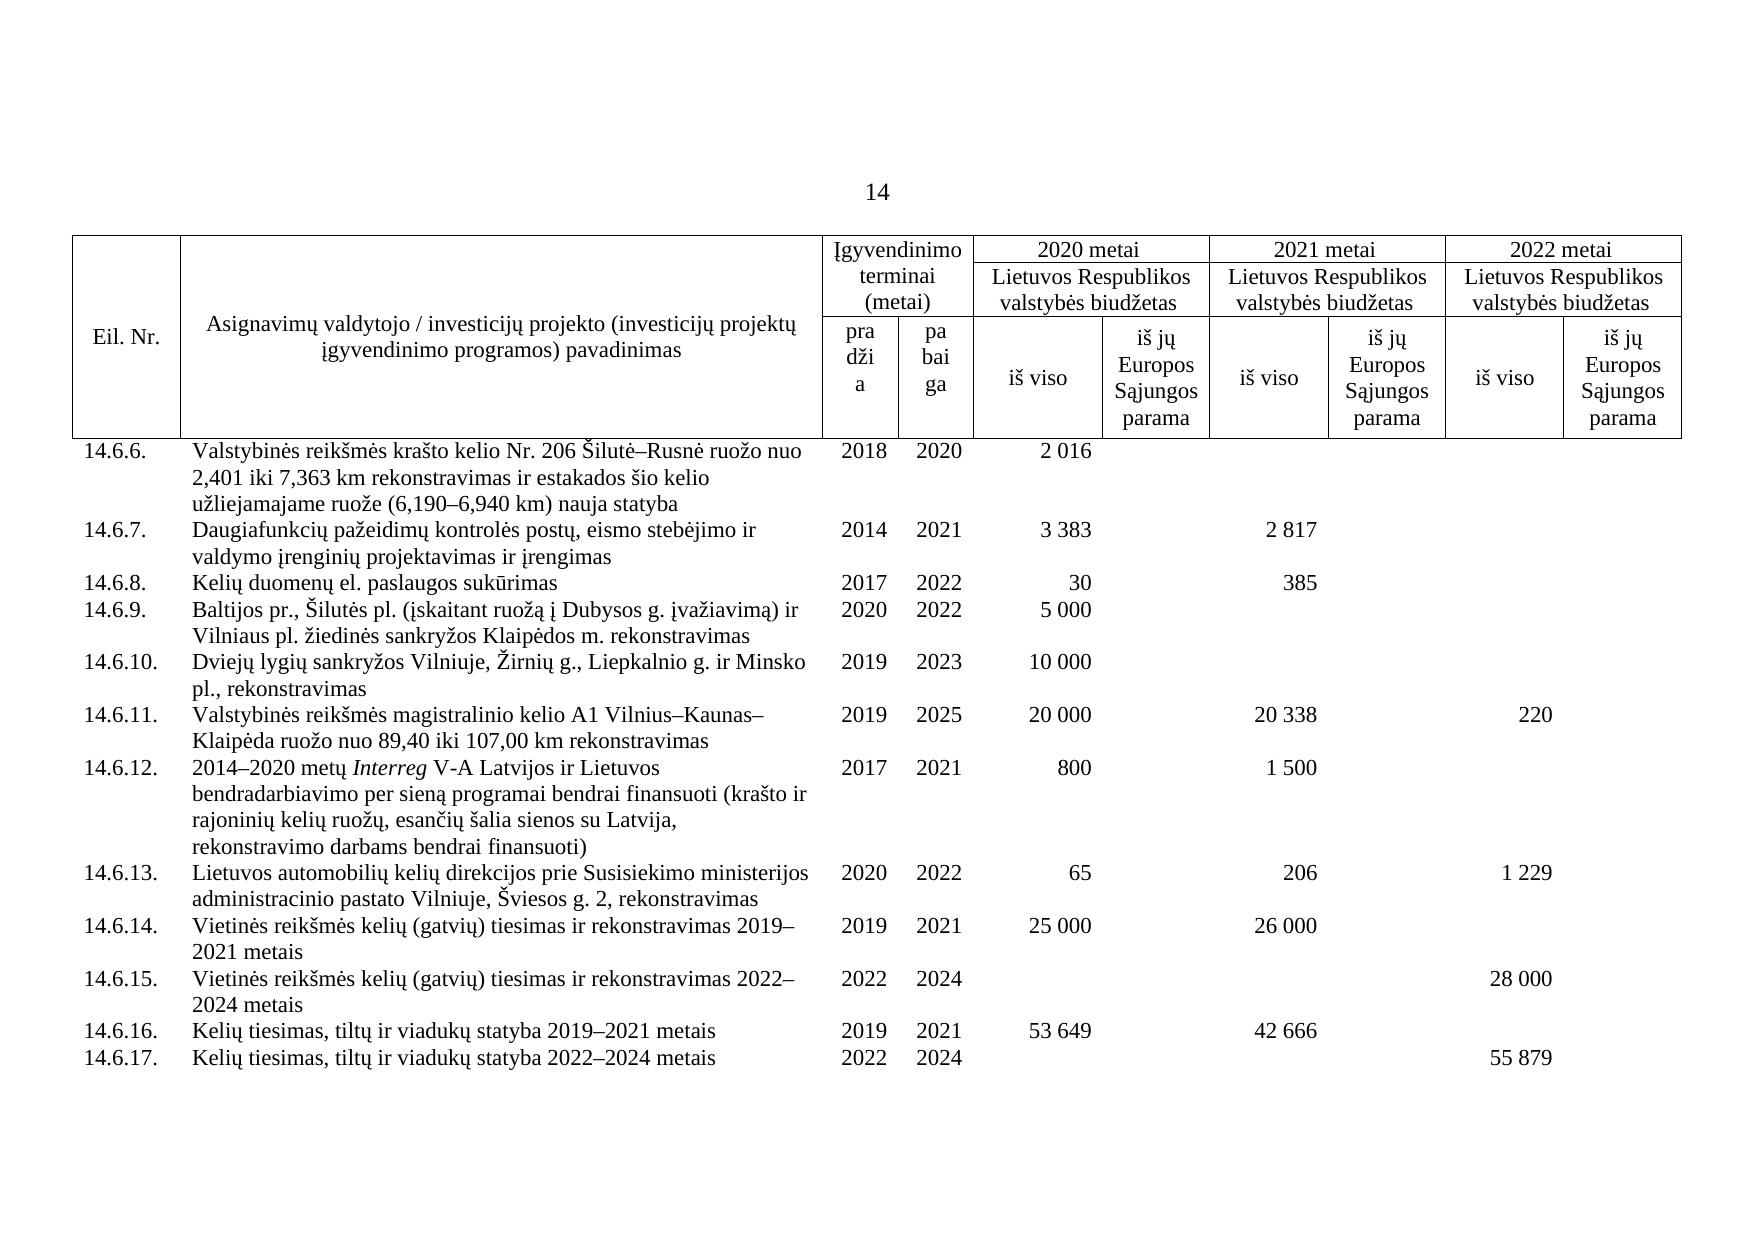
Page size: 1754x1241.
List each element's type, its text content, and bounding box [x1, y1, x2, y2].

table_cell 2022 [898, 569, 973, 596]
table_cell 2014–2020 metų Interreg V-A Latvijos ir Lietuvos bendradarbiavimo per sieną programai bendrai finansuoti (krašto ir rajoninių kelių ruožų, esančių šalia sienos su Latvija, rekonstravimo darbams bendrai finansuoti) [181, 754, 822, 859]
table_cell 5 000 [973, 596, 1103, 648]
table_cell [1103, 965, 1209, 1017]
table_header 2022 metai [1446, 236, 1681, 262]
table_cell [1564, 596, 1682, 648]
table_cell [1328, 1044, 1446, 1070]
table_cell 800 [973, 754, 1103, 859]
table_cell [1564, 965, 1682, 1017]
table_cell 2 817 [1209, 517, 1328, 569]
table_cell [1103, 754, 1209, 859]
table_cell [1103, 701, 1209, 754]
table_cell 2019 [822, 701, 898, 754]
table_cell [1209, 439, 1328, 517]
table_cell iš viso [1210, 317, 1328, 437]
table_cell [1564, 439, 1682, 517]
table_cell 2025 [898, 701, 973, 754]
table_cell 2019 [822, 648, 898, 701]
table_cell 2020 [898, 439, 973, 517]
table_cell [1103, 596, 1209, 648]
table_cell 26 000 [1209, 912, 1328, 964]
table_cell Baltijos pr., Šilutės pl. (įskaitant ruožą į Dubysos g. įvažiavimą) ir Vilniaus pl. žiedinės sankryžos Klaipėdos m. rekonstravimas [181, 596, 822, 648]
table_cell iš jų Europos Sąjungos parama [1329, 317, 1445, 437]
table_cell Valstybinės reikšmės magistralinio kelio A1 Vilnius–Kaunas–Klaipėda ruožo nuo 89,40 iki 107,00 km rekonstravimas [181, 701, 822, 754]
table_cell pabaiga [899, 317, 973, 437]
table_cell 2022 [898, 859, 973, 912]
table_header 2021 metai [1210, 236, 1445, 262]
table_cell [1446, 648, 1564, 701]
table_cell [1446, 517, 1564, 569]
table_cell Valstybinės reikšmės krašto kelio Nr. 206 Šilutė–Rusnė ruožo nuo 2,401 iki 7,363 km rekonstravimas ir estakados šio kelio užliejamajame ruože (6,190–6,940 km) nauja statyba [181, 439, 822, 517]
table_cell 2017 [822, 754, 898, 859]
table_cell Dviejų lygių sankryžos Vilniuje, Žirnių g., Liepkalnio g. ir Minsko pl., rekonstravimas [181, 648, 822, 701]
table_cell iš viso [974, 317, 1102, 437]
table_cell 2024 [898, 965, 973, 1017]
table_cell 14.6.16. [72, 1017, 181, 1044]
table_cell 2021 [898, 517, 973, 569]
table_cell 14.6.11. [72, 701, 181, 754]
table_cell [1564, 1044, 1682, 1070]
table_cell 10 000 [973, 648, 1103, 701]
table_cell Lietuvos Respublikos valstybės biudžetas [974, 263, 1209, 316]
table_cell 2018 [822, 439, 898, 517]
table_cell 2020 [822, 859, 898, 912]
table_cell 220 [1446, 701, 1564, 754]
table_cell 2014 [822, 517, 898, 569]
table_cell 42 666 [1209, 1017, 1328, 1044]
table_header Asignavimų valdytojo / investicijų projekto (investicijų projektų įgyvendinimo programos) pavadinimas [181, 236, 822, 437]
table_cell 2021 [898, 912, 973, 964]
table_cell iš viso [1446, 317, 1563, 437]
table_cell Lietuvos Respublikos valstybės biudžetas [1210, 263, 1445, 316]
table_cell 14.6.7. [72, 517, 181, 569]
table_cell 2019 [822, 1017, 898, 1044]
table_cell [1328, 912, 1446, 964]
table_cell [1103, 1044, 1209, 1070]
table_cell [1103, 517, 1209, 569]
table_cell 20 000 [973, 701, 1103, 754]
table_cell 2022 [822, 1044, 898, 1070]
table_cell Kelių tiesimas, tiltų ir viadukų statyba 2022–2024 metais [181, 1044, 822, 1070]
table_cell Daugiafunkcių pažeidimų kontrolės postų, eismo stebėjimo ir valdymo įrenginių projektavimas ir įrengimas [181, 517, 822, 569]
table_cell [1446, 912, 1564, 964]
table_cell [1328, 596, 1446, 648]
table_cell pradžia [823, 317, 898, 437]
table_cell 1 229 [1446, 859, 1564, 912]
table_cell Lietuvos Respublikos valstybės biudžetas [1446, 263, 1681, 316]
table_cell 14.6.17. [72, 1044, 181, 1070]
table_cell [1209, 596, 1328, 648]
table_cell [1103, 569, 1209, 596]
table_cell Vietinės reikšmės kelių (gatvių) tiesimas ir rekonstravimas 2022–2024 metais [181, 965, 822, 1017]
table_cell [1209, 965, 1328, 1017]
table_cell [1209, 648, 1328, 701]
table_cell 2 016 [973, 439, 1103, 517]
table_cell [1446, 569, 1564, 596]
table_cell 2024 [898, 1044, 973, 1070]
table_cell [1103, 912, 1209, 964]
table_cell 14.6.10. [72, 648, 181, 701]
table_cell [1564, 648, 1682, 701]
table_cell 28 000 [1446, 965, 1564, 1017]
table_cell [1328, 859, 1446, 912]
table_cell [1564, 569, 1682, 596]
table_cell [1103, 648, 1209, 701]
table_cell Kelių tiesimas, tiltų ir viadukų statyba 2019–2021 metais [181, 1017, 822, 1044]
table_cell [973, 1044, 1103, 1070]
table_header Įgyvendinimo terminai (metai) [823, 236, 973, 316]
table_cell [1103, 439, 1209, 517]
table_cell [1328, 569, 1446, 596]
table_cell [1328, 648, 1446, 701]
table_cell Kelių duomenų el. paslaugos sukūrimas [181, 569, 822, 596]
table_cell [1564, 701, 1682, 754]
table_cell 2022 [822, 965, 898, 1017]
table_cell [1446, 439, 1564, 517]
table_cell 25 000 [973, 912, 1103, 964]
table_cell [1564, 912, 1682, 964]
table_cell [1328, 1017, 1446, 1044]
table_cell 14.6.9. [72, 596, 181, 648]
table_cell [1446, 754, 1564, 859]
table_cell iš jų Europos Sąjungos parama [1103, 317, 1209, 437]
table_cell [1103, 1017, 1209, 1044]
table_cell 2022 [898, 596, 973, 648]
table_cell 2021 [898, 754, 973, 859]
table_cell [1328, 517, 1446, 569]
table_cell 55 879 [1446, 1044, 1564, 1070]
table_cell [1564, 517, 1682, 569]
table_cell 206 [1209, 859, 1328, 912]
table_cell [1446, 596, 1564, 648]
table_cell 2021 [898, 1017, 973, 1044]
table_cell 1 500 [1209, 754, 1328, 859]
table_cell Lietuvos automobilių kelių direkcijos prie Susisiekimo ministerijos administracinio pastato Vilniuje, Šviesos g. 2, rekonstravimas [181, 859, 822, 912]
table_cell [1446, 1017, 1564, 1044]
table_cell 14.6.8. [72, 569, 181, 596]
table_cell 2019 [822, 912, 898, 964]
table_cell 14.6.14. [72, 912, 181, 964]
table_cell 65 [973, 859, 1103, 912]
table_cell [1328, 701, 1446, 754]
table_cell 20 338 [1209, 701, 1328, 754]
table_header Eil. Nr. [73, 236, 180, 437]
table_cell [1564, 859, 1682, 912]
table_cell [1564, 1017, 1682, 1044]
table_cell [1328, 965, 1446, 1017]
table_cell 30 [973, 569, 1103, 596]
table_cell 385 [1209, 569, 1328, 596]
table_cell [1328, 439, 1446, 517]
table_cell [1564, 754, 1682, 859]
table_cell 14.6.13. [72, 859, 181, 912]
table_cell 2017 [822, 569, 898, 596]
table_cell 2023 [898, 648, 973, 701]
table_cell [1103, 859, 1209, 912]
table_cell iš jų Europos Sąjungos parama [1564, 317, 1681, 437]
table_cell 2020 [822, 596, 898, 648]
table_cell 14.6.15. [72, 965, 181, 1017]
table_cell 3 383 [973, 517, 1103, 569]
table_header 2020 metai [974, 236, 1209, 262]
table_cell [973, 965, 1103, 1017]
table_cell [1328, 754, 1446, 859]
table_cell Vietinės reikšmės kelių (gatvių) tiesimas ir rekonstravimas 2019–2021 metais [181, 912, 822, 964]
table_cell 53 649 [973, 1017, 1103, 1044]
table_cell 14.6.12. [72, 754, 181, 859]
table_cell 14.6.6. [72, 439, 181, 517]
table_cell [1209, 1044, 1328, 1070]
